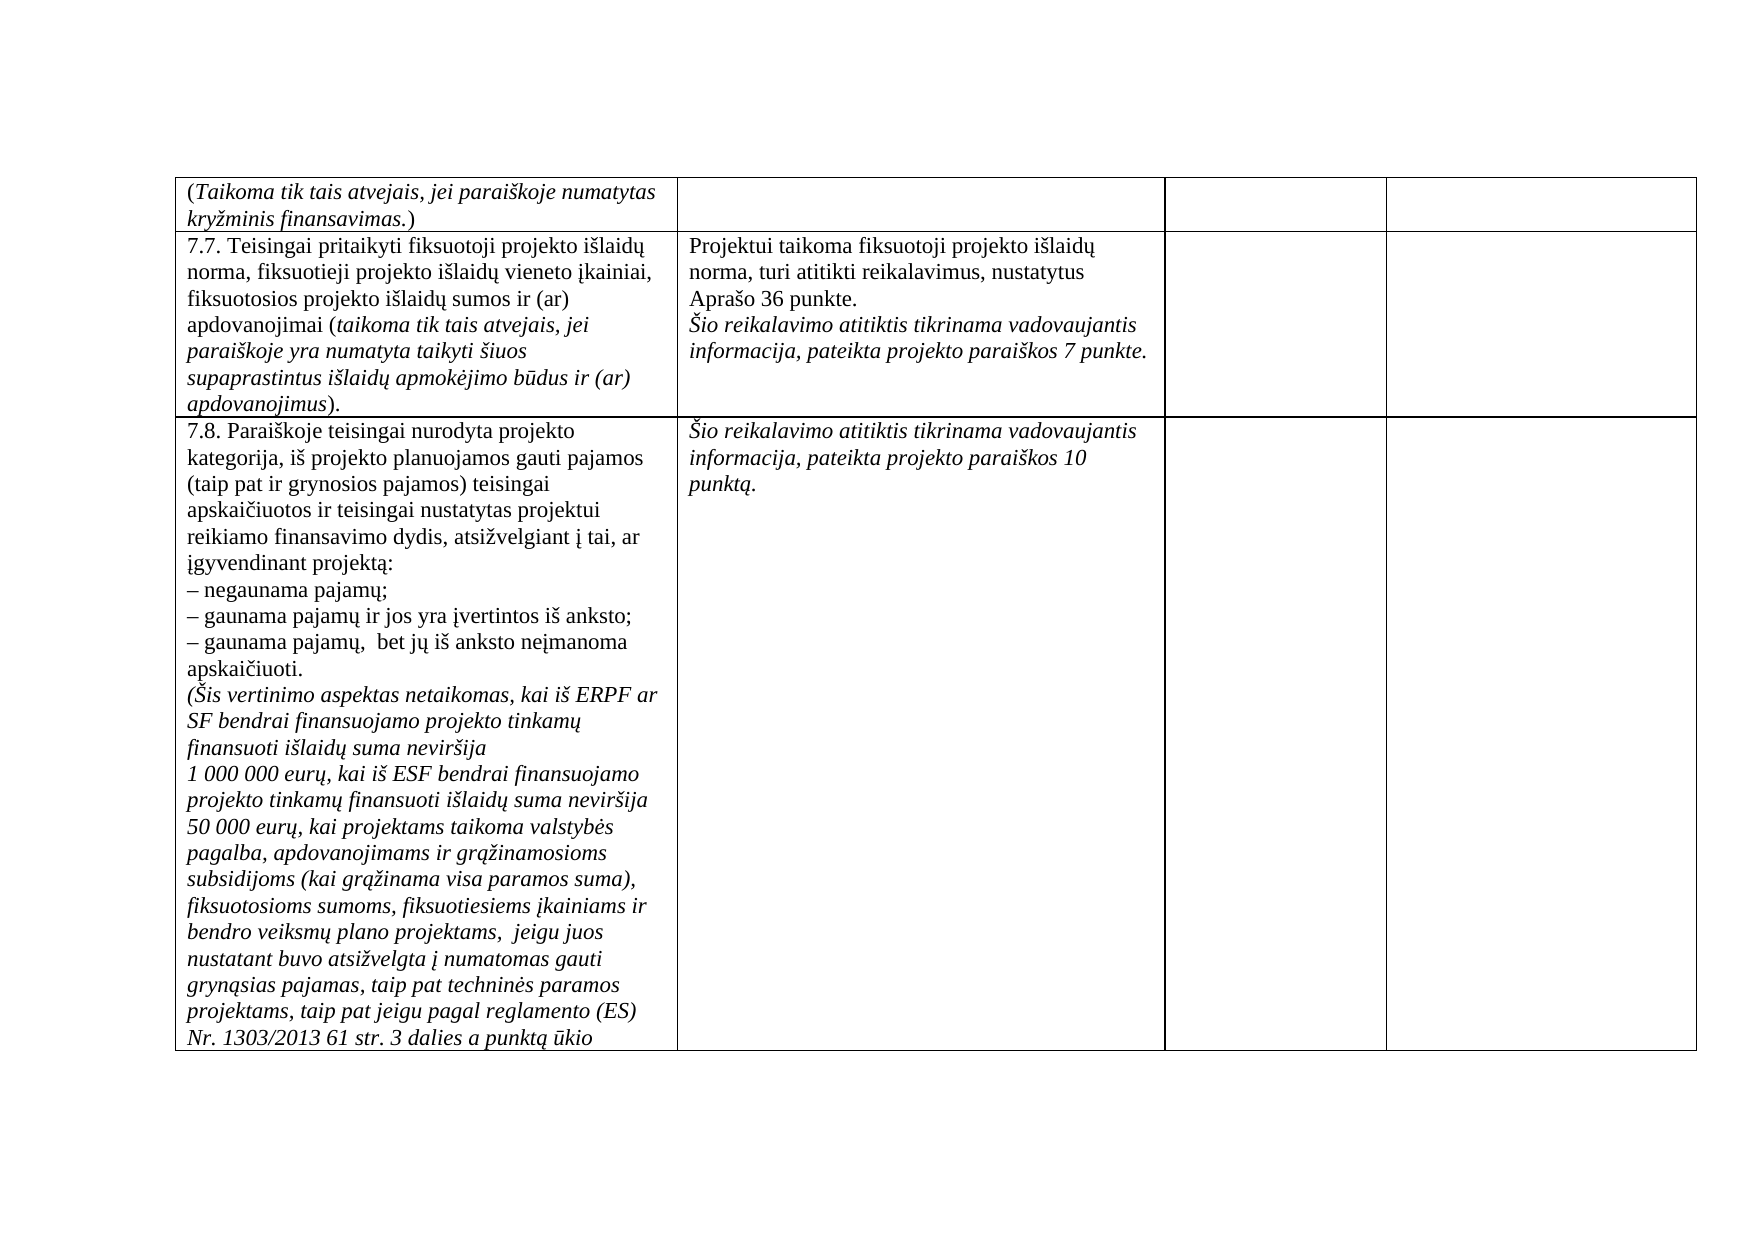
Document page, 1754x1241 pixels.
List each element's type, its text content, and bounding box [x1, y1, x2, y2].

table_cell (Taikoma tik tais atvejais, jei paraiškoje numatytas kryžminis finansavimas.) [176, 178, 677, 231]
table_cell Šio reikalavimo atitiktis tikrinama vadovaujantis informacija, pateikta projekto paraiškos 10 punktą. [678, 418, 1164, 1050]
table_cell 7.7. Teisingai pritaikyti fiksuotoji projekto išlaidų norma, fiksuotieji projekto išlaidų vieneto įkainiai, fiksuotosios projekto išlaidų sumos ir (ar) apdovanojimai (taikoma tik tais atvejais, jei paraiškoje yra numatyta taikyti šiuos supaprastintus išlaidų apmokėjimo būdus ir (ar) apdovanojimus). [176, 232, 677, 416]
table_cell 7.8. Paraiškoje teisingai nurodyta projekto kategorija, iš projekto planuojamos gauti pajamos (taip pat ir grynosios pajamos) teisingai apskaičiuotos ir teisingai nustatytas projektui reikiamo finansavimo dydis, atsižvelgiant į tai, ar įgyvendinant projektą: – negaunama pajamų; – gaunama pajamų ir jos yra įvertintos iš anksto; – gaunama pajamų, bet jų iš anksto neįmanoma apskaičiuoti. (Šis vertinimo aspektas netaikomas, kai iš ERPF ar SF bendrai finansuojamo projekto tinkamų finansuoti išlaidų suma neviršija 1 000 000 eurų, kai iš ESF bendrai finansuojamo projekto tinkamų finansuoti išlaidų suma neviršija 50 000 eurų, kai projektams taikoma valstybės pagalba, apdovanojimams ir grąžinamosioms subsidijoms (kai grąžinama visa paramos suma), fiksuotosioms sumoms, fiksuotiesiems įkainiams ir bendro veiksmų plano projektams, jeigu juos nustatant buvo atsižvelgta į numatomas gauti grynąsias pajamas, taip pat techninės paramos projektams, taip pat jeigu pagal reglamento (ES) Nr. 1303/2013 61 str. 3 dalies a punktą ūkio [176, 418, 677, 1050]
table_cell [1387, 178, 1696, 231]
table_cell [1387, 232, 1696, 416]
table_cell [1166, 232, 1386, 416]
table_cell Projektui taikoma fiksuotoji projekto išlaidų norma, turi atitikti reikalavimus, nustatytus Aprašo 36 punkte. Šio reikalavimo atitiktis tikrinama vadovaujantis informacija, pateikta projekto paraiškos 7 punkte. [678, 232, 1164, 416]
table_cell [1387, 418, 1696, 1050]
table_cell [1166, 178, 1386, 231]
table_cell [678, 178, 1164, 231]
table_cell [1166, 418, 1386, 1050]
